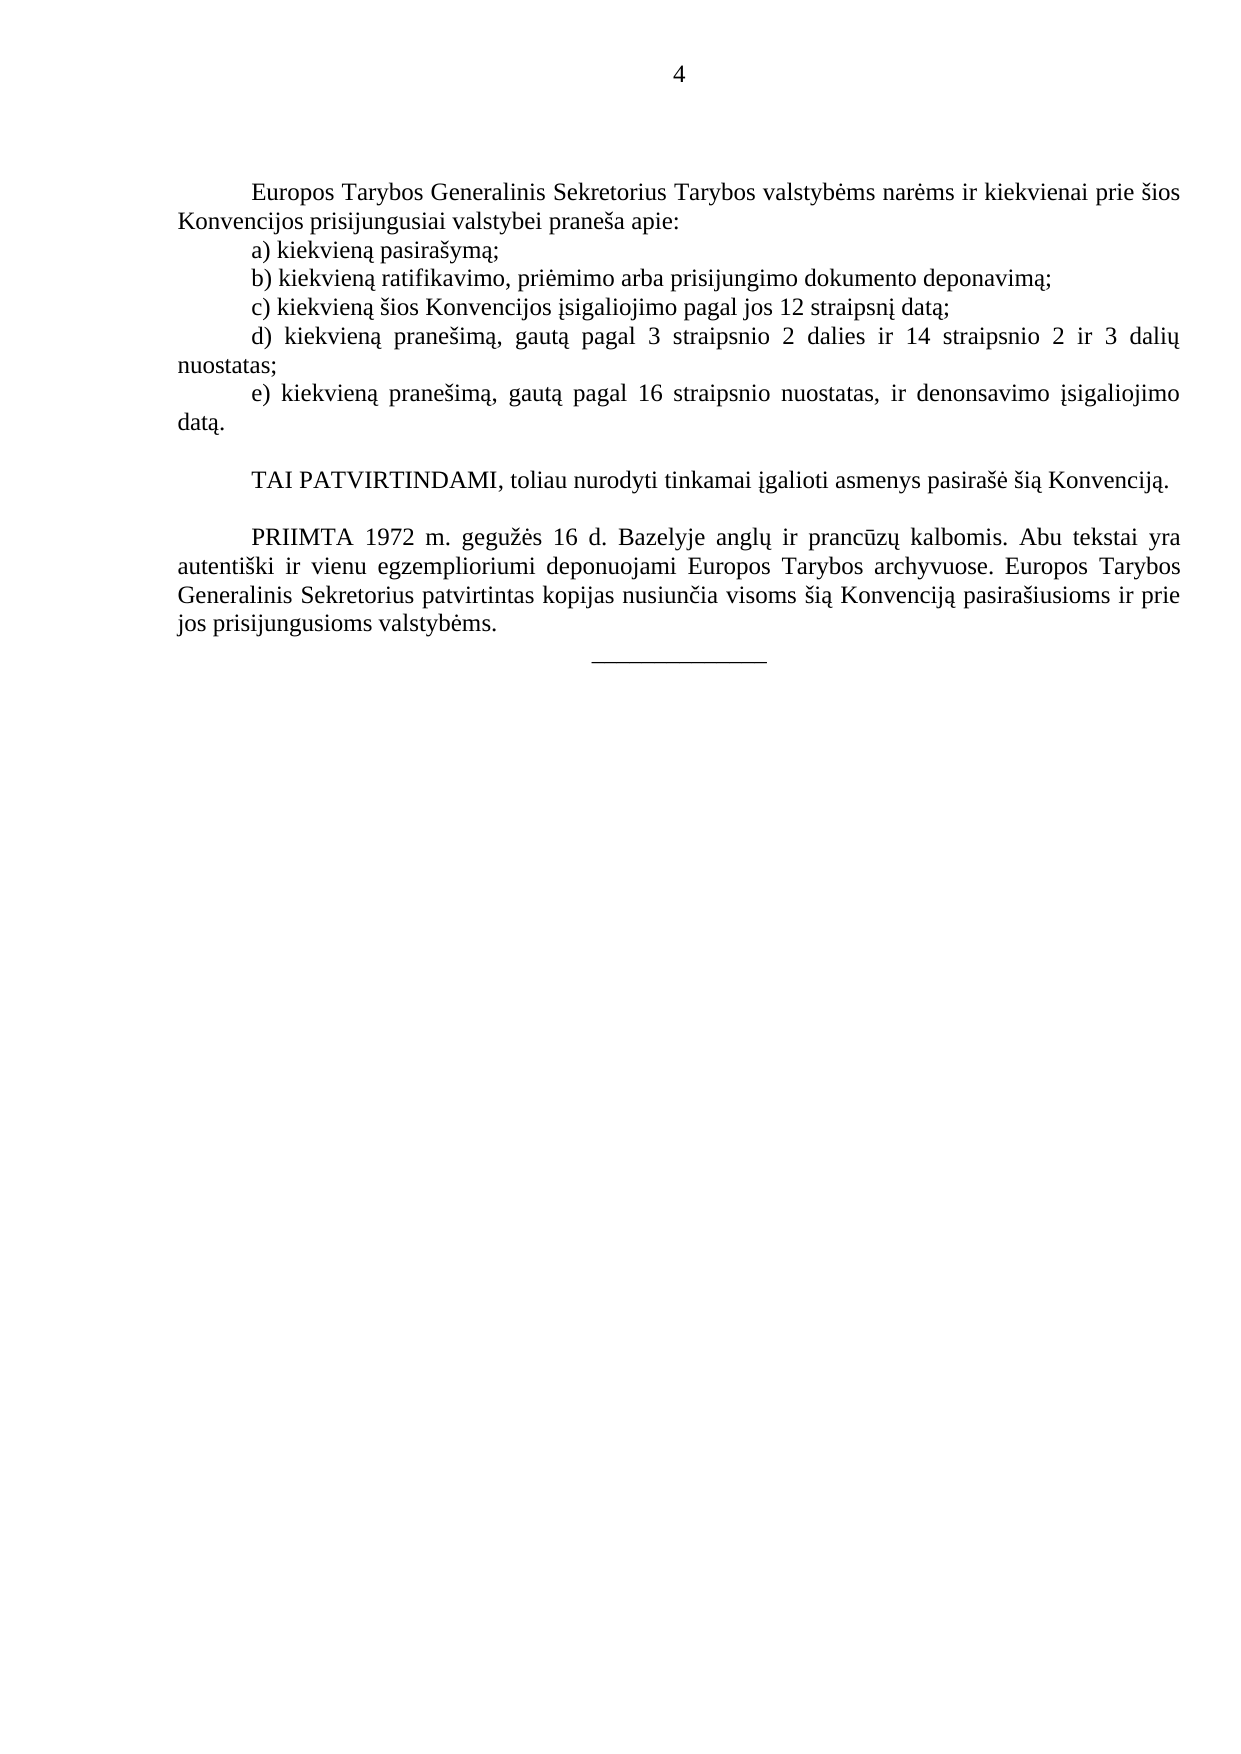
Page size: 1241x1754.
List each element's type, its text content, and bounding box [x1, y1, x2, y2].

text c) kiekvieną šios Konvencijos įsigaliojimo pagal jos 12 straipsnį datą; [177, 292, 1181, 321]
text e) kiekvieną pranešimą, gautą pagal 16 straipsnio nuostatas, ir denonsavimo įsigaliojimo datą. [177, 378, 1181, 436]
text Priimta 1972 m. gegužės 16 d. Bazelyje anglų ir prancūzų kalbomis. Abu tekstai yra autentiški ir vienu egzemplioriumi deponuojami Europos Tarybos archyvuose. Europos Tarybos Generalinis Sekretorius patvirtintas kopijas nusiunčia visoms šią Konvenciją pasirašiusioms ir prie jos prisijungusioms valstybėms. [177, 522, 1181, 637]
text a) kiekvieną pasirašymą; [177, 235, 1181, 263]
text Tai patvirtindami, toliau nurodyti tinkamai įgalioti asmenys pasirašė šią Konvenciją. [177, 465, 1181, 493]
text d) kiekvieną pranešimą, gautą pagal 3 straipsnio 2 dalies ir 14 straipsnio 2 ir 3 dalių nuostatas; [177, 321, 1181, 378]
text Europos Tarybos Generalinis Sekretorius Tarybos valstybėms narėms ir kiekvienai prie šios Konvencijos prisijungusiai valstybei praneša apie: [177, 177, 1181, 235]
text ______________ [177, 637, 1181, 666]
text b) kiekvieną ratifikavimo, priėmimo arba prisijungimo dokumento deponavimą; [177, 263, 1181, 292]
